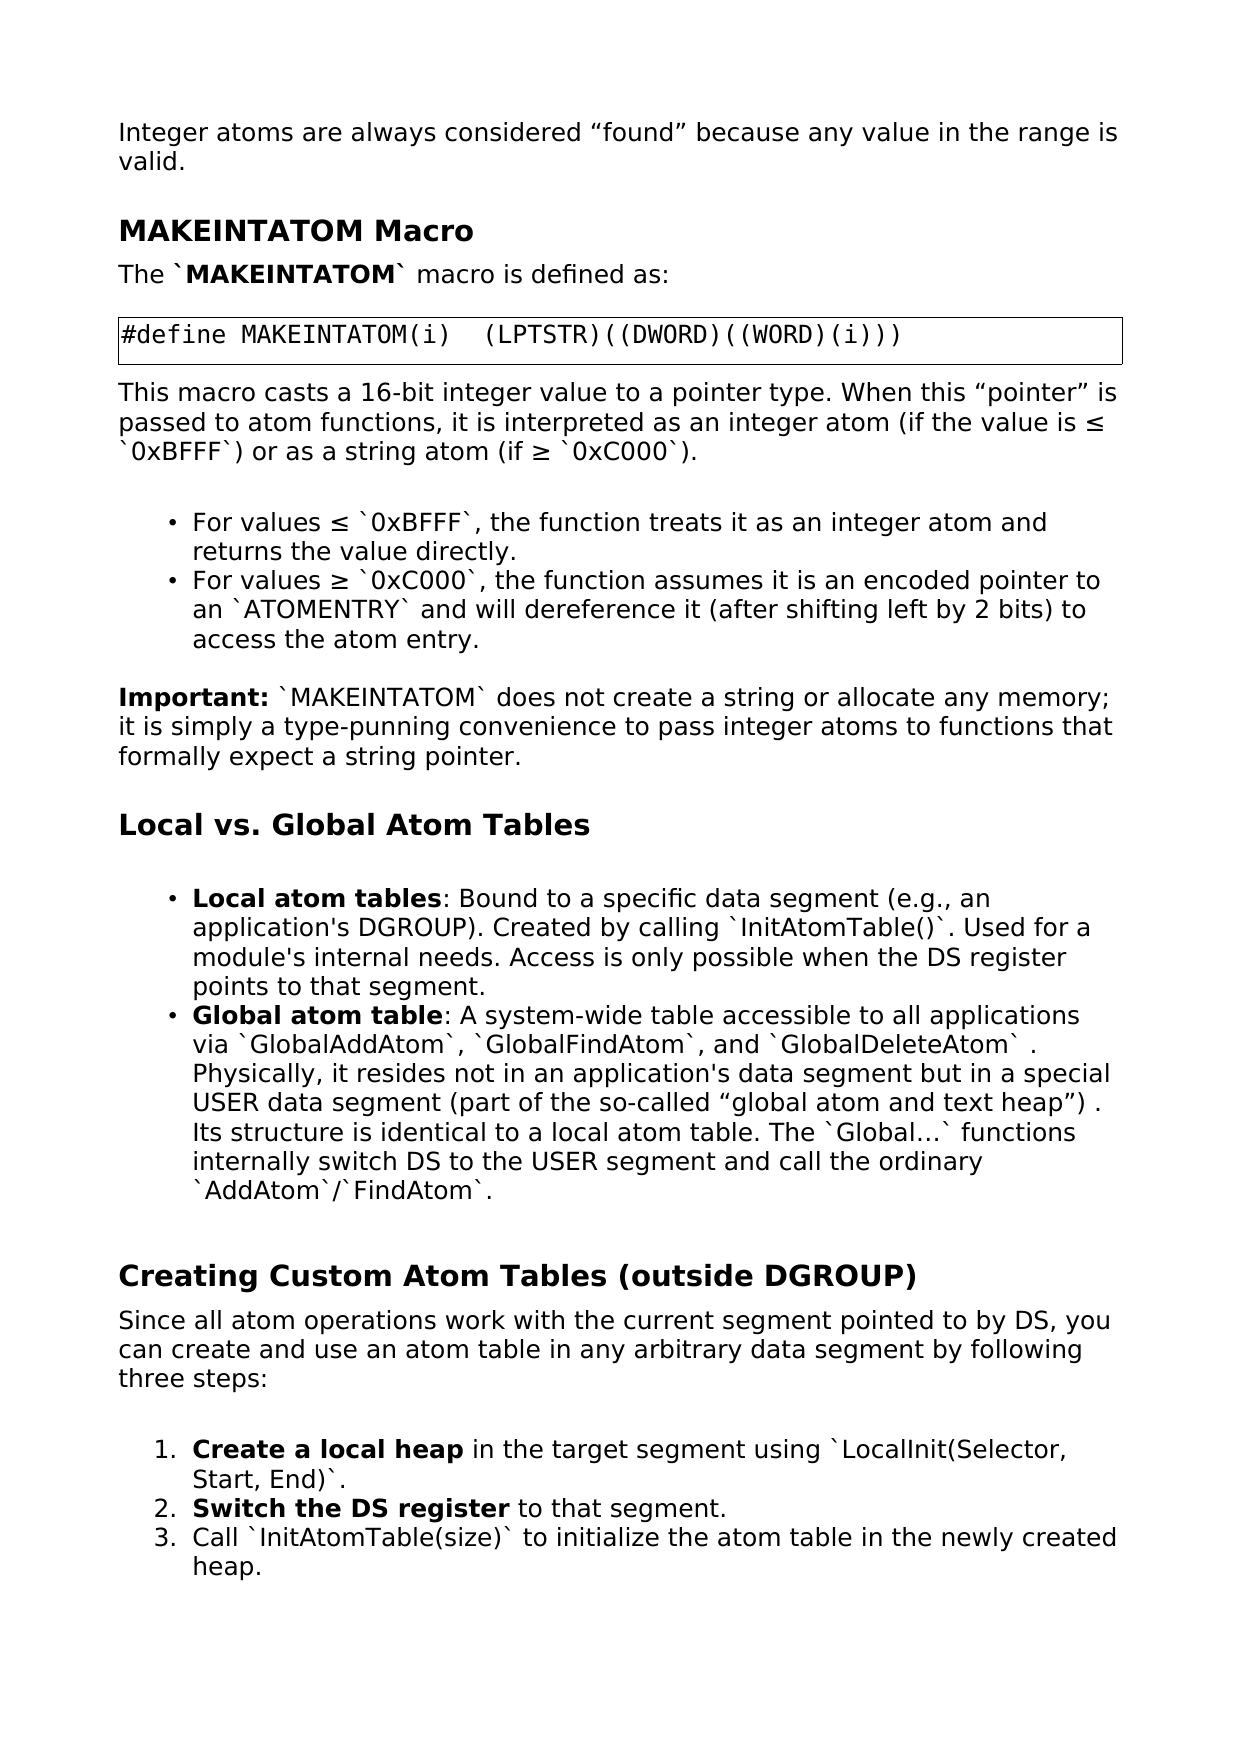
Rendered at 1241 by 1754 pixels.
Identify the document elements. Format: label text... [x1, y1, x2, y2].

list For values ≤ `0xBFFF`, the function treats it as an integer atom and returns the value directly. [177, 508, 1122, 566]
subtitle Local vs. Global Atom Tables [118, 808, 1122, 842]
text Integer atoms are always considered “found” because any value in the range is valid. [118, 118, 1122, 176]
text This macro casts a 16‑bit integer value to a pointer type. When this “pointer” is passed to atom functions, it is interpreted as an integer atom (if the value is ≤ `0xBFFF`) or as a string atom (if ≥ `0xC000`). [118, 379, 1122, 466]
subtitle Creating Custom Atom Tables (outside DGROUP) [118, 1260, 1122, 1294]
list Create a local heap in the target segment using `LocalInit(Selector, Start, End)`. [177, 1436, 1122, 1494]
list For values ≥ `0xC000`, the function assumes it is an encoded pointer to an `ATOMENTRY` and will dereference it (after shifting left by 2 bits) to access the atom entry. [177, 566, 1122, 654]
list Switch the DS register to that segment. [177, 1494, 1122, 1523]
list Local atom tables: Bound to a specific data segment (e.g., an application's DGROUP). Created by calling `InitAtomTable()`. Used for a module's internal needs. Access is only possible when the DS register points to that segment. [177, 884, 1122, 1001]
list Call `InitAtomTable(size)` to initialize the atom table in the newly created heap. [177, 1523, 1122, 1581]
text Since all atom operations work with the current segment pointed to by DS, you can create and use an atom table in any arbitrary data segment by following three steps: [118, 1306, 1122, 1394]
table_header #define MAKEINTATOM(i) (LPTSTR)((DWORD)((WORD)(i))) [119, 318, 1122, 364]
text The `MAKEINTATOM` macro is defined as: [118, 260, 1122, 289]
list Global atom table: A system-wide table accessible to all applications via `GlobalAddAtom`, `GlobalFindAtom`, and `GlobalDeleteAtom` . Physically, it resides not in an application's data segment but in a special USER data segment (part of the so-called “global atom and text heap”) . Its structure is identical to a local atom table. The `Global…` functions internally switch DS to the USER segment and call the ordinary `AddAtom`/`FindAtom`. [177, 1001, 1122, 1205]
subtitle MAKEINTATOM Macro [118, 214, 1122, 248]
text Important: `MAKEINTATOM` does not create a string or allocate any memory; it is simply a type-punning convenience to pass integer atoms to functions that formally expect a string pointer. [118, 683, 1122, 771]
